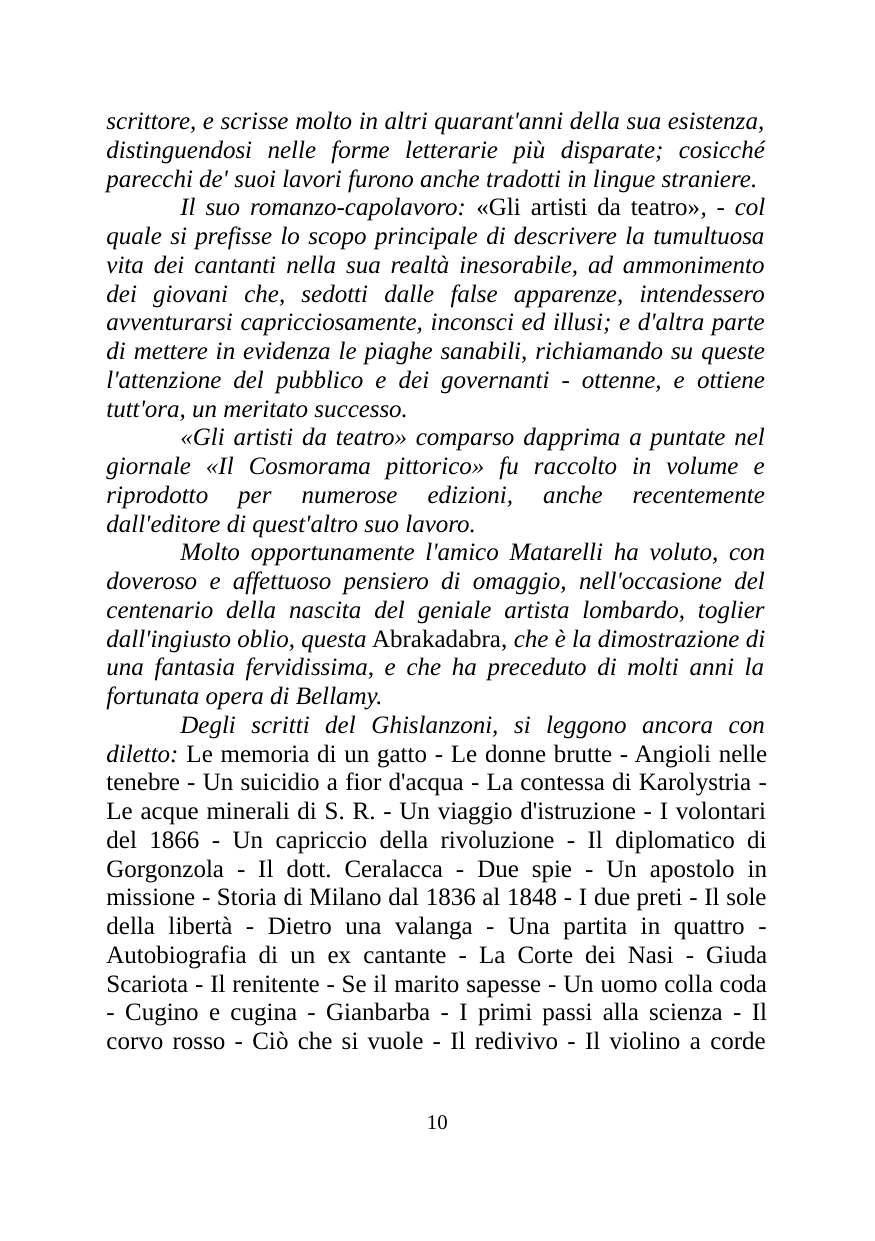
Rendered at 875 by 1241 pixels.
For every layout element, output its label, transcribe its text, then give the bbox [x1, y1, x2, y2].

text «Gli artisti da teatro» comparso dapprima a puntate nel giornale «Il Cosmorama pittorico» fu raccolto in volume e riprodotto per numerose edizioni, anche recentemente dall'editore di quest'altro suo lavoro. [106, 422, 768, 537]
text Molto opportunamente l'amico Matarelli ha voluto, con doveroso e affettuoso pensiero di omaggio, nell'occasione del centenario della nascita del geniale artista lombardo, toglier dall'ingiusto oblio, questa Abrakadabra, che è la dimostrazione di una fantasia fervidissima, e che ha preceduto di molti anni la fortunata opera di Bellamy. [106, 537, 768, 710]
text Degli scritti del Ghislanzoni, si leggono ancora con diletto: Le memoria di un gatto - Le donne brutte - Angioli nelle tenebre - Un suicidio a fior d'acqua - La contessa di Karolystria - Le acque minerali di S. R. - Un viaggio d'istruzione - I volontari del 1866 - Un capriccio della rivoluzione - Il diplomatico di Gorgonzola - Il dott. Ceralacca - Due spie - Un apostolo in missione - Storia di Milano dal 1836 al 1848 - I due preti - Il sole della libertà - Dietro una valanga - Una partita in quattro - Autobiografia di un ex cantante - La Corte dei Nasi - Giuda Scariota - Il renitente - Se il marito sapesse - Un uomo colla coda - Cugino e cugina - Gianbarba - I primi passi alla scienza - Il corvo rosso - Ciò che si vuole - Il redivivo - Il violino a corde [106, 710, 768, 1055]
text Il suo romanzo-capolavoro: «Gli artisti da teatro», - col quale si prefisse lo scopo principale di descrivere la tumultuosa vita dei cantanti nella sua realtà inesorabile, ad ammonimento dei giovani che, sedotti dalle false apparenze, intendessero avventurarsi capricciosamente, inconsci ed illusi; e d'altra parte di mettere in evidenza le piaghe sanabili, richiamando su queste l'attenzione del pubblico e dei governanti - ottenne, e ottiene tutt'ora, un meritato successo. [106, 192, 768, 422]
text scrittore, e scrisse molto in altri quarant'anni della sua esistenza, distinguendosi nelle forme letterarie più disparate; cosicché parecchi de' suoi lavori furono anche tradotti in lingue straniere. [106, 106, 768, 192]
